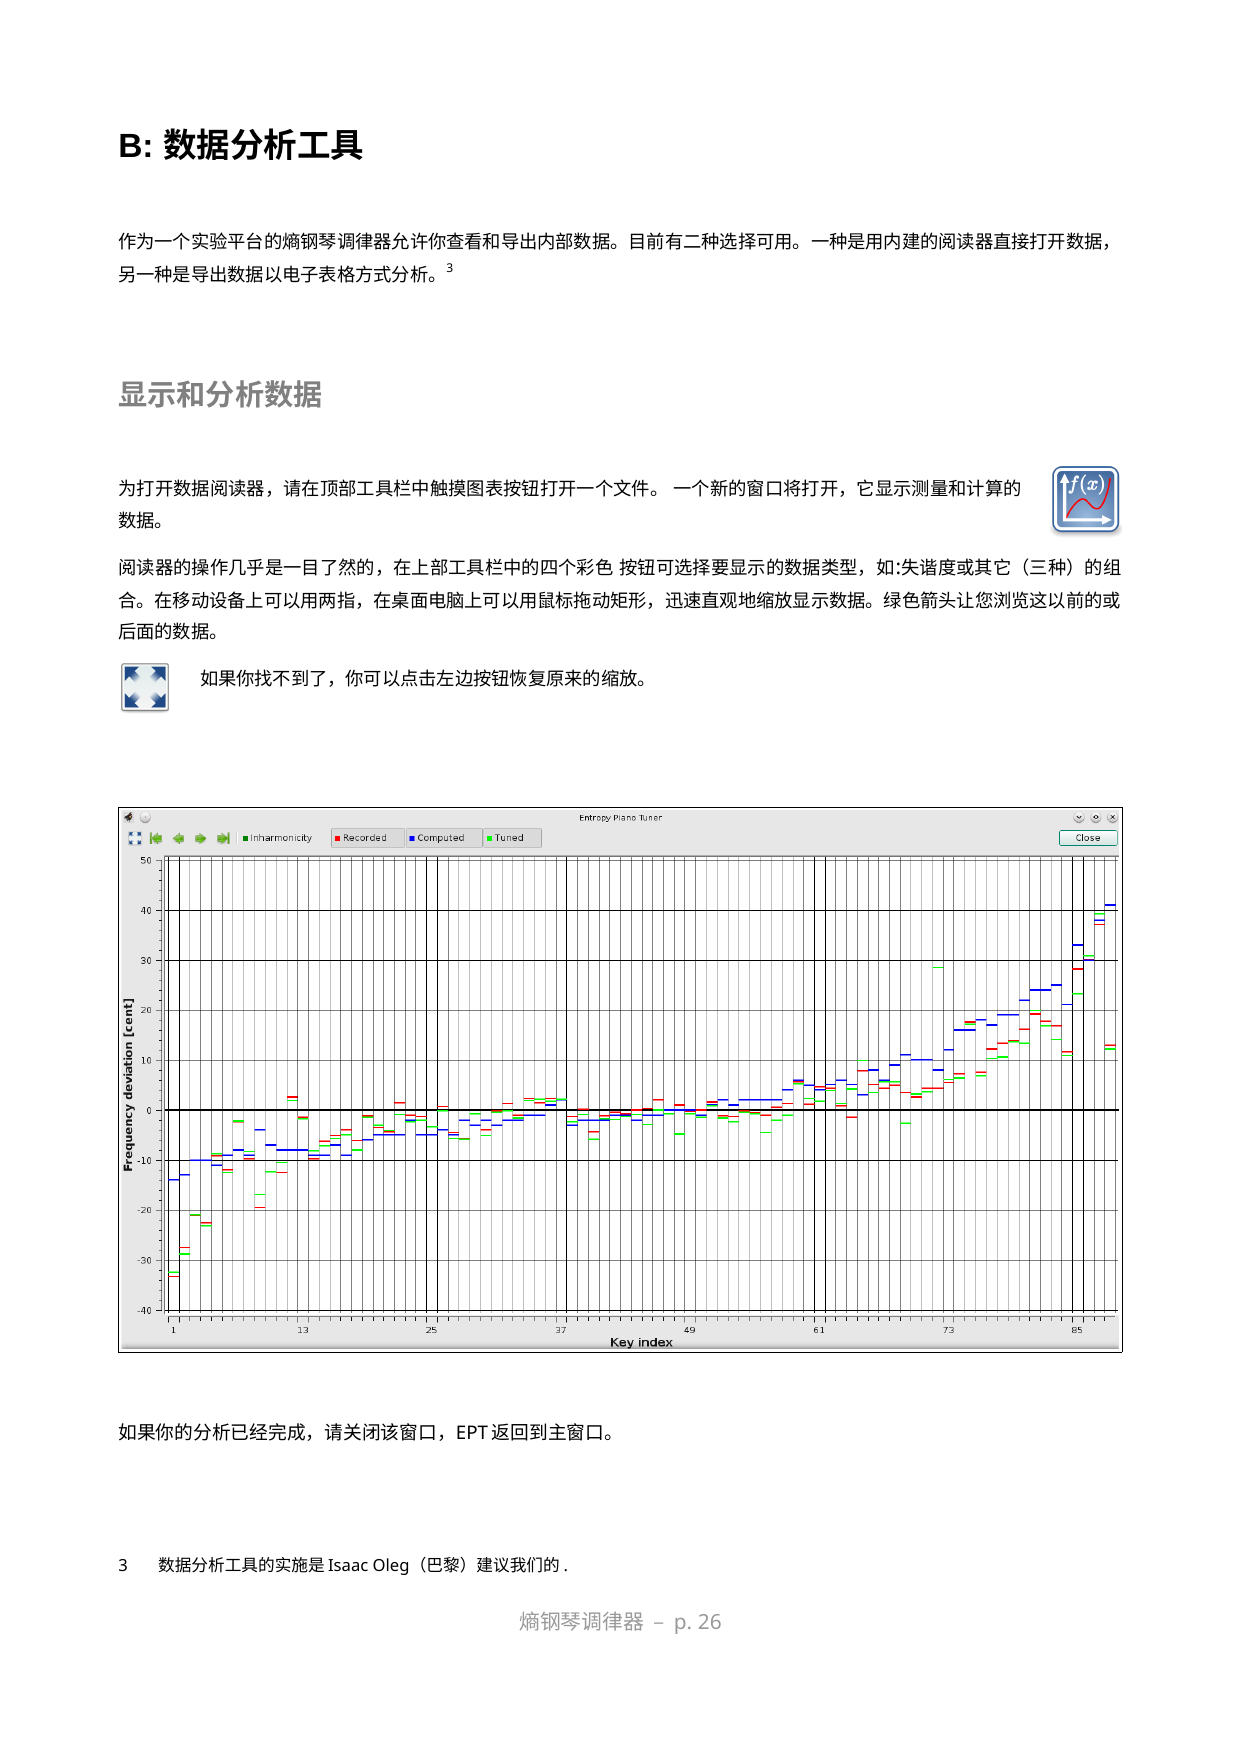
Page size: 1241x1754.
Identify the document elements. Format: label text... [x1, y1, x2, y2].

picture [118, 661, 171, 714]
text 数据分析工具的实施是Isaac Oleg（巴黎）建议我们的 . [118, 1552, 1122, 1576]
text 如果你的分析已经完成，请关闭该窗口，EPT返回到主窗口。 [118, 1418, 1122, 1445]
text 为打开数据阅读器，请在顶部工具栏中触摸图表按钮打开一个文件。 一个新的窗口将打开，它显示测量和计算的数据。 [118, 475, 1045, 533]
subtitle 显示和分析数据 [118, 371, 1122, 413]
picture [121, 810, 1119, 1349]
text 如果你找不到了，你可以点击左边按钮恢复原来的缩放。 [171, 664, 1122, 690]
picture [1045, 462, 1123, 539]
text 阅读器的操作几乎是一目了然的，在上部工具栏中的四个彩色 按钮可选择要显示的数据类型，如:失谐度或其它（三种）的组合。在移动设备上可以用两指，在桌面电脑上可以用鼠标拖动矩形，迅速直观地缩放显示数据。绿色箭头让您浏览这以前的或后面的数据。 [118, 552, 1122, 644]
subtitle B: 数据分析工具 [118, 118, 1122, 167]
text 作为一个实验平台的熵钢琴调律器允许你查看和导出内部数据。目前有二种选择可用。一种是用内建的阅读器直接打开数据，另一种是导出数据以电子表格方式分析。 [118, 228, 1122, 288]
